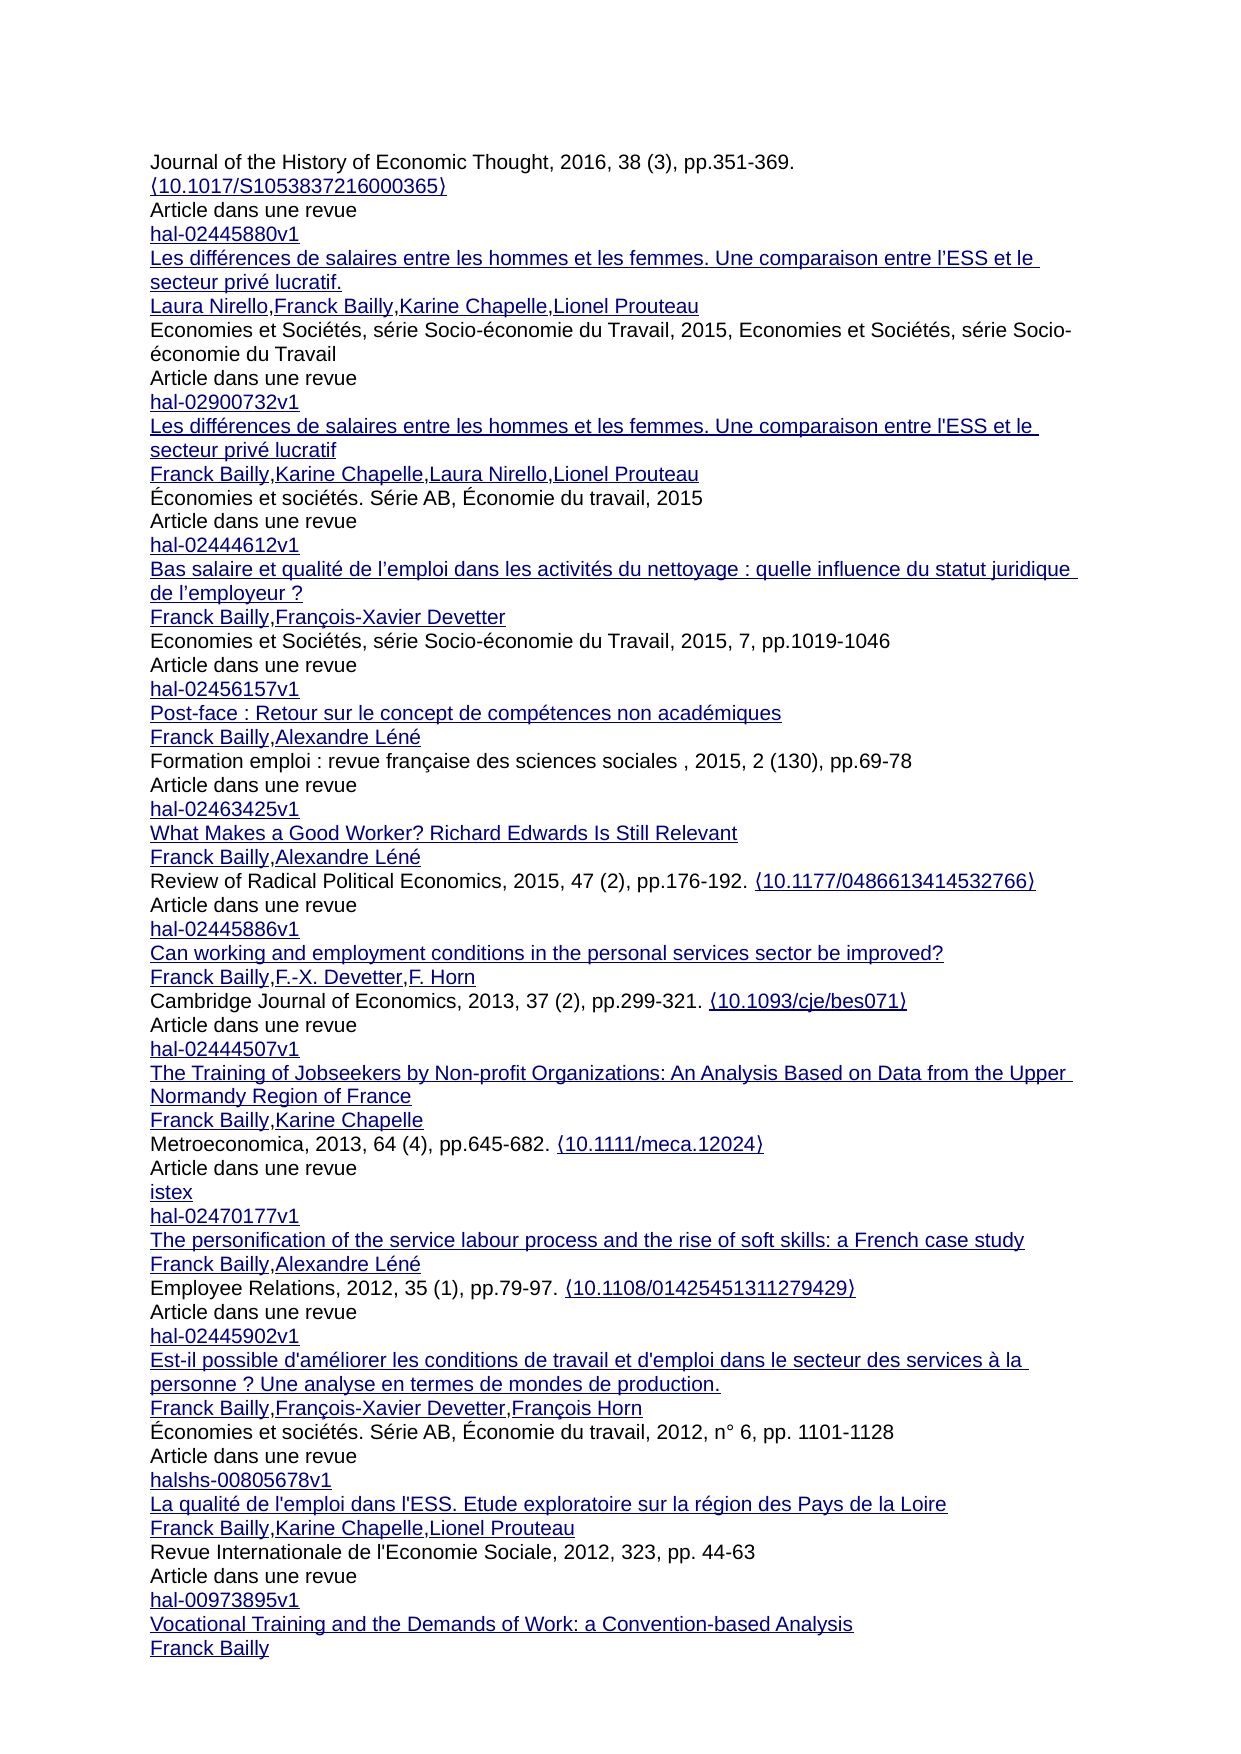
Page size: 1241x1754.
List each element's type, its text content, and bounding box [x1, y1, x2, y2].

table_cell The personification of the service labour process and the rise of soft skills: a French case study Franck Bailly,Alexandre Léné Employee Relations, 2012, 35 (1), pp.79-97. ⟨10.1108/01425451311279429⟩ Article dans une revue hal-02445902v1 [150, 1228, 1090, 1348]
table_cell La qualité de l'emploi dans l'ESS. Etude exploratoire sur la région des Pays de la Loire Franck Bailly,Karine Chapelle,Lionel Prouteau Revue Internationale de l'Economie Sociale, 2012, 323, pp. 44-63 Article dans une revue hal-00973895v1 [150, 1492, 1090, 1611]
table_cell Est-il possible d'améliorer les conditions de travail et d'emploi dans le secteur des services à la personne ? Une analyse en termes de mondes de production. Franck Bailly,François-Xavier Devetter,François Horn Économies et sociétés. Série AB, Économie du travail, 2012, n° 6, pp. 1101-1128 Article dans une revue halshs-00805678v1 [150, 1348, 1090, 1492]
table_cell Les différences de salaires entre les hommes et les femmes. Une comparaison entre l’ESS et le secteur privé lucratif. Laura Nirello,Franck Bailly,Karine Chapelle,Lionel Prouteau Economies et Sociétés, série Socio-économie du Travail, 2015, Economies et Sociétés, série Socio-économie du Travail Article dans une revue hal-02900732v1 [150, 246, 1090, 413]
table_cell Vocational Training and the Demands of Work: a Convention-based Analysis Franck Bailly [150, 1611, 1090, 1659]
table_cell Bas salaire et qualité de l’emploi dans les activités du nettoyage : quelle influence du statut juridique de l’employeur ? Franck Bailly,François-Xavier Devetter Economies et Sociétés, série Socio-économie du Travail, 2015, 7, pp.1019-1046 Article dans une revue hal-02456157v1 [150, 557, 1090, 701]
table_cell Journal of the History of Economic Thought, 2016, 38 (3), pp.351-369. ⟨10.1017/S1053837216000365⟩ Article dans une revue hal-02445880v1 [150, 150, 1090, 246]
table_cell The Training of Jobseekers by Non-profit Organizations: An Analysis Based on Data from the Upper Normandy Region of France Franck Bailly,Karine Chapelle Metroeconomica, 2013, 64 (4), pp.645-682. ⟨10.1111/meca.12024⟩ Article dans une revue istex hal-02470177v1 [150, 1060, 1090, 1228]
table_cell What Makes a Good Worker? Richard Edwards Is Still Relevant Franck Bailly,Alexandre Léné Review of Radical Political Economics, 2015, 47 (2), pp.176-192. ⟨10.1177/0486613414532766⟩ Article dans une revue hal-02445886v1 [150, 821, 1090, 941]
table_cell Post-face : Retour sur le concept de compétences non académiques Franck Bailly,Alexandre Léné Formation emploi : revue française des sciences sociales , 2015, 2 (130), pp.69-78 Article dans une revue hal-02463425v1 [150, 701, 1090, 821]
table_cell Les différences de salaires entre les hommes et les femmes. Une comparaison entre l'ESS et le secteur privé lucratif Franck Bailly,Karine Chapelle,Laura Nirello,Lionel Prouteau Économies et sociétés. Série AB, Économie du travail, 2015 Article dans une revue hal-02444612v1 [150, 414, 1090, 557]
table_cell Can working and employment conditions in the personal services sector be improved? Franck Bailly,F.-X. Devetter,F. Horn Cambridge Journal of Economics, 2013, 37 (2), pp.299-321. ⟨10.1093/cje/bes071⟩ Article dans une revue hal-02444507v1 [150, 941, 1090, 1060]
